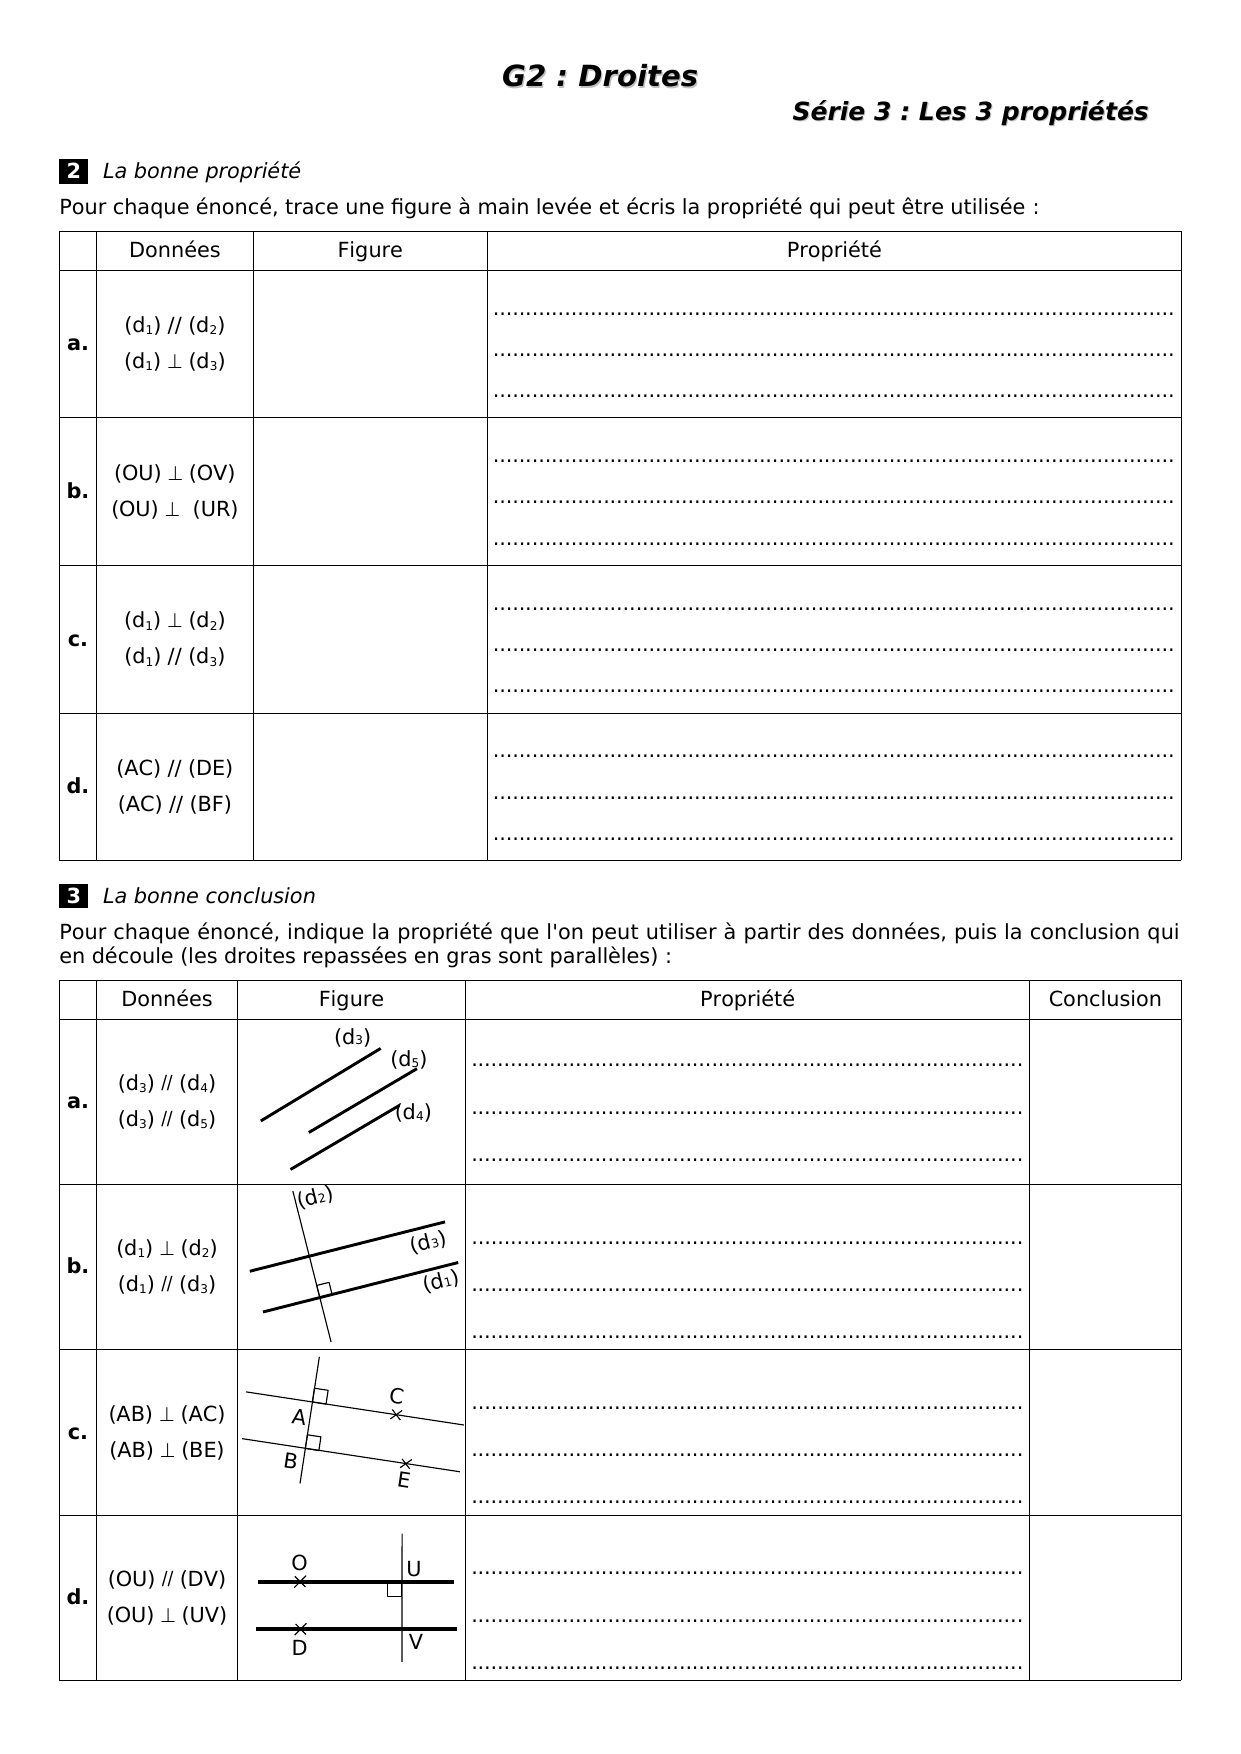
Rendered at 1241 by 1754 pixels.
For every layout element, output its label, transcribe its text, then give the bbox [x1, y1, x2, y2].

table_cell [466, 1516, 1029, 1680]
table_cell [488, 566, 1181, 713]
table_cell (d1) // (d2) (d1) ⊥ (d3) [97, 271, 253, 417]
table_cell (AB) ⊥ (AC) (AB) ⊥ (BE) [97, 1350, 237, 1515]
table_cell d. [60, 1516, 96, 1680]
table_cell c. [60, 566, 96, 713]
table_cell [1030, 1350, 1181, 1515]
table_header Données [97, 232, 253, 270]
table_cell [254, 566, 487, 713]
table_cell b. [60, 1185, 96, 1349]
table_cell [254, 271, 487, 417]
table_cell d. [60, 714, 96, 860]
table_header Propriété [466, 981, 1029, 1019]
table_cell [238, 1516, 465, 1680]
table_cell [254, 418, 487, 565]
table_cell [1030, 1185, 1181, 1349]
text Pour chaque énoncé, trace une figure à main levée et écris la propriété qui peut être utilisée : [59, 195, 1181, 220]
table_cell c. [60, 1350, 96, 1515]
table_header Conclusion [1030, 981, 1181, 1019]
table_cell (OU) // (DV) (OU) ⊥ (UV) [97, 1516, 237, 1680]
table_cell a. [60, 271, 96, 417]
table_cell (d3) // (d4) (d3) // (d5) [97, 1020, 237, 1184]
table_cell [488, 714, 1181, 860]
table_cell .. [466, 1350, 1029, 1515]
table_cell [488, 271, 1181, 417]
table_cell (OU) ⊥ (OV) (OU) ⊥ (UR) [97, 418, 253, 565]
table_header Figure [238, 981, 465, 1019]
table_cell [254, 714, 487, 860]
table_cell [238, 1350, 465, 1515]
table_cell (AC) // (DE) (AC) // (BF) [97, 714, 253, 860]
list La bonne propriété [88, 159, 1181, 184]
table_header Propriété [488, 232, 1181, 270]
table_cell [466, 1020, 1029, 1184]
table_header [60, 981, 96, 1019]
table_header Figure [254, 232, 487, 270]
text Pour chaque énoncé, indique la propriété que l'on peut utiliser à partir des données, puis la conclusion qui en découle (les droites repassées en gras sont parallèles) : [59, 920, 1181, 968]
table_cell a. [60, 1020, 96, 1184]
table_header Données [97, 981, 237, 1019]
table_cell (d1) ⊥ (d2) (d1) // (d3) [97, 566, 253, 713]
table_cell .. [466, 1185, 1029, 1349]
table_cell [1030, 1020, 1181, 1184]
list La bonne conclusion [88, 884, 1181, 908]
table_cell [488, 418, 1181, 565]
table_cell [238, 1185, 465, 1349]
table_cell b. [60, 418, 96, 565]
table_cell [1030, 1516, 1181, 1680]
table_cell [238, 1020, 465, 1184]
table_header [60, 232, 96, 270]
table_cell (d1) ⊥ (d2) (d1) // (d3) [97, 1185, 237, 1349]
